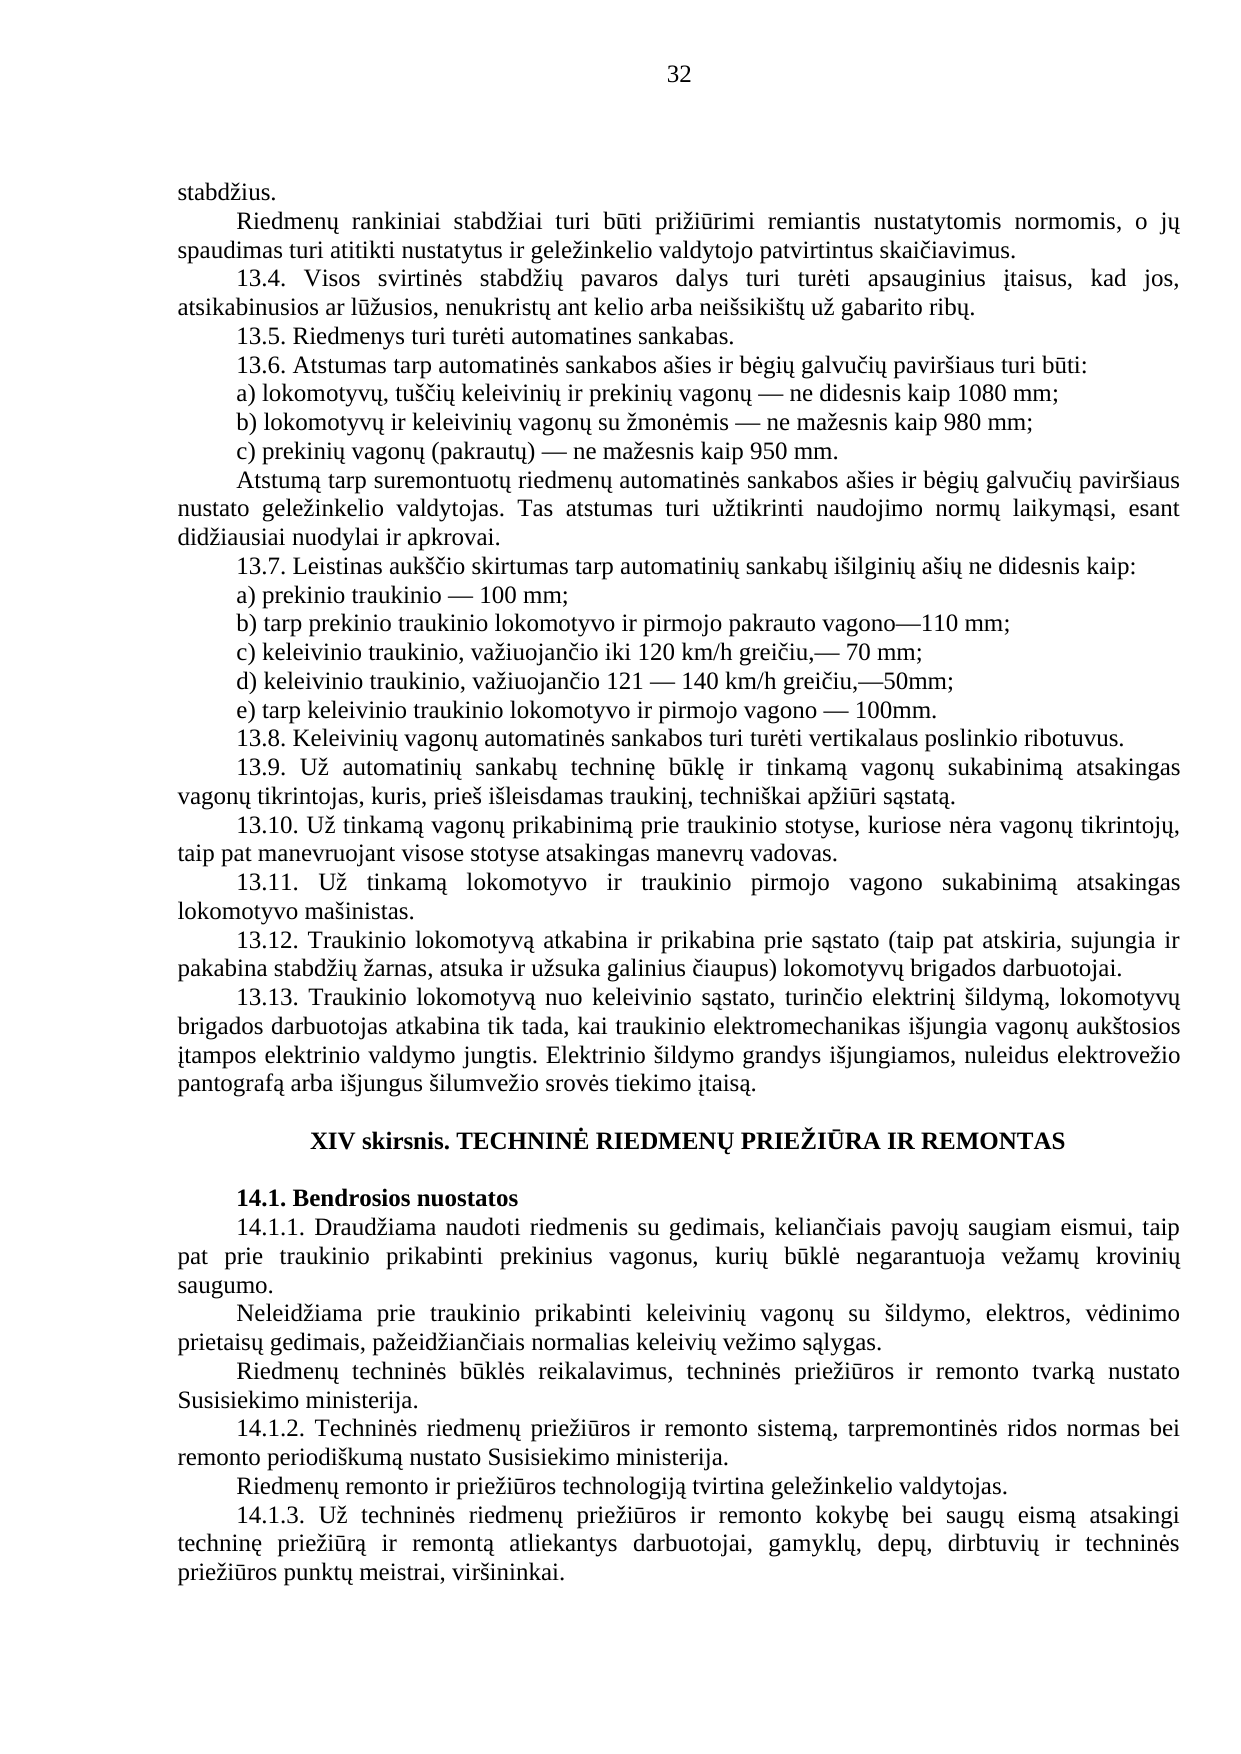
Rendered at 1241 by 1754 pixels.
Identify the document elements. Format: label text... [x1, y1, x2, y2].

text Riedmenų rankiniai stabdžiai turi būti prižiūrimi remiantis nustatytomis normomis, o jų spaudimas turi atitikti nustatytus ir geležinkelio valdytojo patvirtintus skaičiavimus. [177, 206, 1181, 263]
text stabdžius. [177, 177, 1181, 206]
text c) keleivinio traukinio, važiuojančio iki 120 km/h greičiu,— 70 mm; [177, 637, 1181, 666]
text 13.12. Traukinio lokomotyvą atkabina ir prikabina prie sąstato (taip pat atskiria, sujungia ir pakabina stabdžių žarnas, atsuka ir užsuka galinius čiaupus) lokomotyvų brigados darbuotojai. [177, 925, 1181, 982]
text a) prekinio traukinio — 100 mm; [177, 580, 1181, 608]
text a) lokomotyvų, tuščių keleivinių ir prekinių vagonų — ne didesnis kaip 1080 mm; [177, 378, 1181, 407]
text Riedmenų remonto ir priežiūros technologiją tvirtina geležinkelio valdytojas. [177, 1471, 1181, 1500]
text 14.1. Bendrosios nuostatos [236, 1183, 1139, 1212]
text 14.1.3. Už techninės riedmenų priežiūros ir remonto kokybę bei saugų eismą atsakingi techninę priežiūrą ir remontą atliekantys darbuotojai, gamyklų, depų, dirbtuvių ir techninės priežiūros punktų meistrai, viršininkai. [177, 1500, 1181, 1586]
text 13.5. Riedmenys turi turėti automatines sankabas. [177, 321, 1181, 350]
text 14.1.1. Draudžiama naudoti riedmenis su gedimais, keliančiais pavojų saugiam eismui, taip pat prie traukinio prikabinti prekinius vagonus, kurių būklė negarantuoja vežamų krovinių saugumo. [177, 1212, 1181, 1298]
text 13.4. Visos svirtinės stabdžių pavaros dalys turi turėti apsauginius įtaisus, kad jos, atsikabinusios ar lūžusios, nenukristų ant kelio arba neišsikištų už gabarito ribų. [177, 263, 1181, 321]
text e) tarp keleivinio traukinio lokomotyvo ir pirmojo vagono — 100mm. [177, 695, 1181, 723]
text b) tarp prekinio traukinio lokomotyvo ir pirmojo pakrauto vagono—110 mm; [177, 608, 1181, 637]
text Riedmenų techninės būklės reikalavimus, techninės priežiūros ir remonto tvarką nustato Susisiekimo ministerija. [177, 1356, 1181, 1413]
text 13.11. Už tinkamą lokomotyvo ir traukinio pirmojo vagono sukabinimą atsakingas lokomotyvo mašinistas. [177, 867, 1181, 925]
text 13.9. Už automatinių sankabų techninę būklę ir tinkamą vagonų sukabinimą atsakingas vagonų tikrintojas, kuris, prieš išleisdamas traukinį, techniškai apžiūri sąstatą. [177, 752, 1181, 810]
text 14.1.2. Techninės riedmenų priežiūros ir remonto sistemą, tarpremontinės ridos normas bei remonto periodiškumą nustato Susisiekimo ministerija. [177, 1413, 1181, 1471]
text 13.7. Leistinas aukščio skirtumas tarp automatinių sankabų išilginių ašių ne didesnis kaip: [177, 551, 1181, 580]
text b) lokomotyvų ir keleivinių vagonų su žmonėmis — ne mažesnis kaip 980 mm; [177, 407, 1181, 436]
text d) keleivinio traukinio, važiuojančio 121 — 140 km/h greičiu,—50mm; [177, 666, 1181, 695]
text Neleidžiama prie traukinio prikabinti keleivinių vagonų su šildymo, elektros, vėdinimo prietaisų gedimais, pažeidžiančiais normalias keleivių vežimo sąlygas. [177, 1298, 1181, 1356]
text 13.10. Už tinkamą vagonų prikabinimą prie traukinio stotyse, kuriose nėra vagonų tikrintojų, taip pat manevruojant visose stotyse atsakingas manevrų vadovas. [177, 810, 1181, 867]
text 13.6. Atstumas tarp automatinės sankabos ašies ir bėgių galvučių paviršiaus turi būti: [177, 350, 1181, 378]
text 13.8. Keleivinių vagonų automatinės sankabos turi turėti vertikalaus poslinkio ribotuvus. [177, 723, 1181, 752]
text c) prekinių vagonų (pakrautų) — ne mažesnis kaip 950 mm. [177, 436, 1181, 465]
text 13.13. Traukinio lokomotyvą nuo keleivinio sąstato, turinčio elektrinį šildymą, lokomotyvų brigados darbuotojas atkabina tik tada, kai traukinio elektromechanikas išjungia vagonų aukštosios įtampos elektrinio valdymo jungtis. Elektrinio šildymo grandys išjungiamos, nuleidus elektrovežio pantografą arba išjungus šilumvežio srovės tiekimo įtaisą. [177, 982, 1181, 1097]
text XIV skirsnis. TECHNINĖ RIEDMENŲ PRIEŽIŪRA IR REMONTAS [236, 1126, 1139, 1155]
text Atstumą tarp suremontuotų riedmenų automatinės sankabos ašies ir bėgių galvučių paviršiaus nustato geležinkelio valdytojas. Tas atstumas turi užtikrinti naudojimo normų laikymąsi, esant didžiausiai nuodylai ir apkrovai. [177, 465, 1181, 551]
